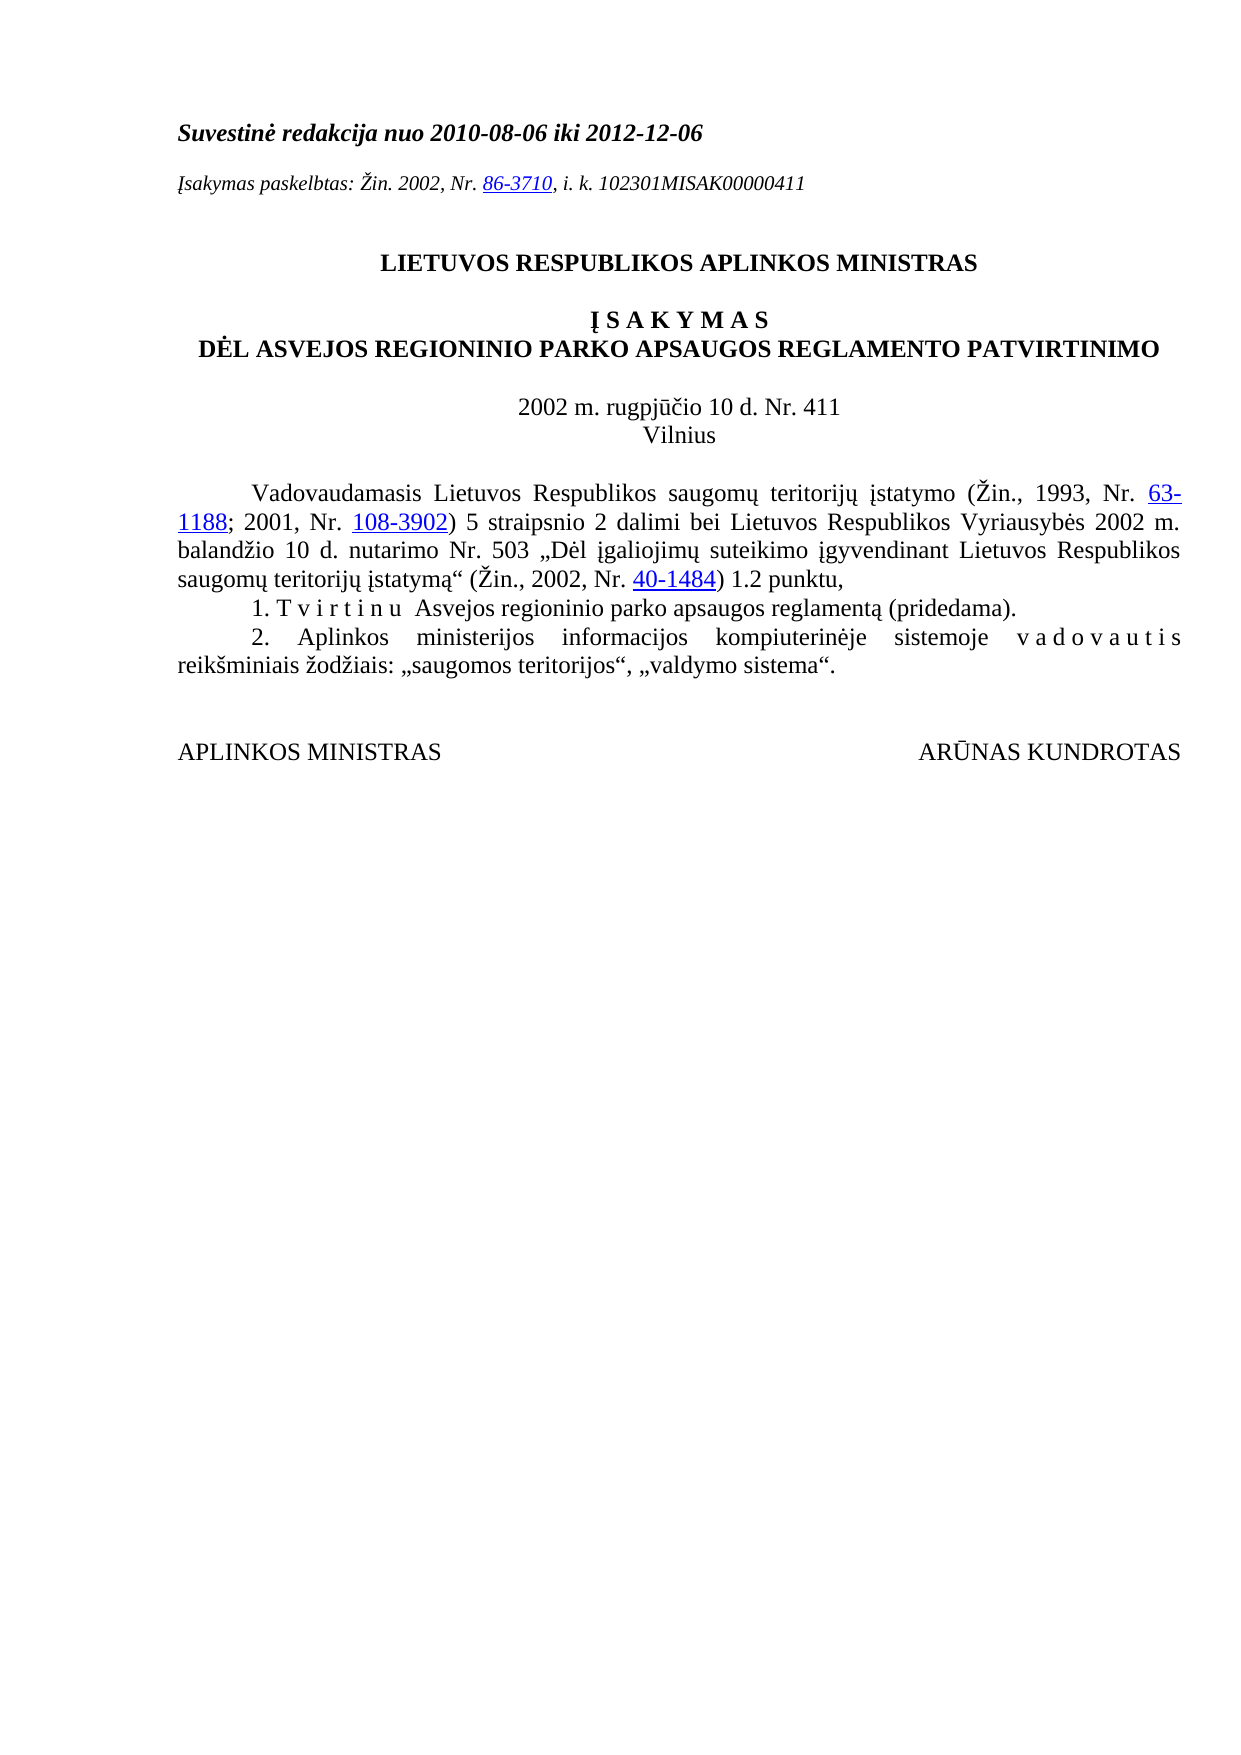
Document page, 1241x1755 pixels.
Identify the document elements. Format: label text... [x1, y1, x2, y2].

text DĖL ASVEJOS REGIONINIO PARKO APSAUGOS REGLAMENTO PATVIRTINIMO [177, 334, 1181, 363]
text APLINKOS MINISTRAS ARŪNAS KUNDROTAS [177, 737, 1181, 765]
text 1. Tvirtinu Asvejos regioninio parko apsaugos reglamentą (pridedama). [177, 593, 1181, 622]
text 2002 m. rugpjūčio 10 d. Nr. 411 [177, 392, 1181, 420]
text 2. Aplinkos ministerijos informacijos kompiuterinėje sistemoje vadovautis reikšminiais žodžiais: „saugomos teritorijos“, „valdymo sistema“. [177, 622, 1181, 679]
text Į S A K Y M A S [177, 305, 1181, 334]
text LIETUVOS RESPUBLIKOS APLINKOS MINISTRAS [177, 248, 1181, 277]
text Įsakymas paskelbtas: Žin. 2002, Nr. 86-3710, i. k. 102301MISAK00000411 [177, 171, 1181, 195]
text Vadovaudamasis Lietuvos Respublikos saugomų teritorijų įstatymo (Žin., 1993, Nr. 63-1188; 2001, Nr. 108-3902) 5 straipsnio 2 dalimi bei Lietuvos Respublikos Vyriausybės 2002 m. balandžio 10 d. nutarimo Nr. 503 „Dėl įgaliojimų suteikimo įgyvendinant Lietuvos Respublikos saugomų teritorijų įstatymą“ (Žin., 2002, Nr. 40-1484) 1.2 punktu, [177, 478, 1181, 593]
text Vilnius [177, 420, 1181, 449]
text Suvestinė redakcija nuo 2010-08-06 iki 2012-12-06 [177, 118, 1181, 147]
